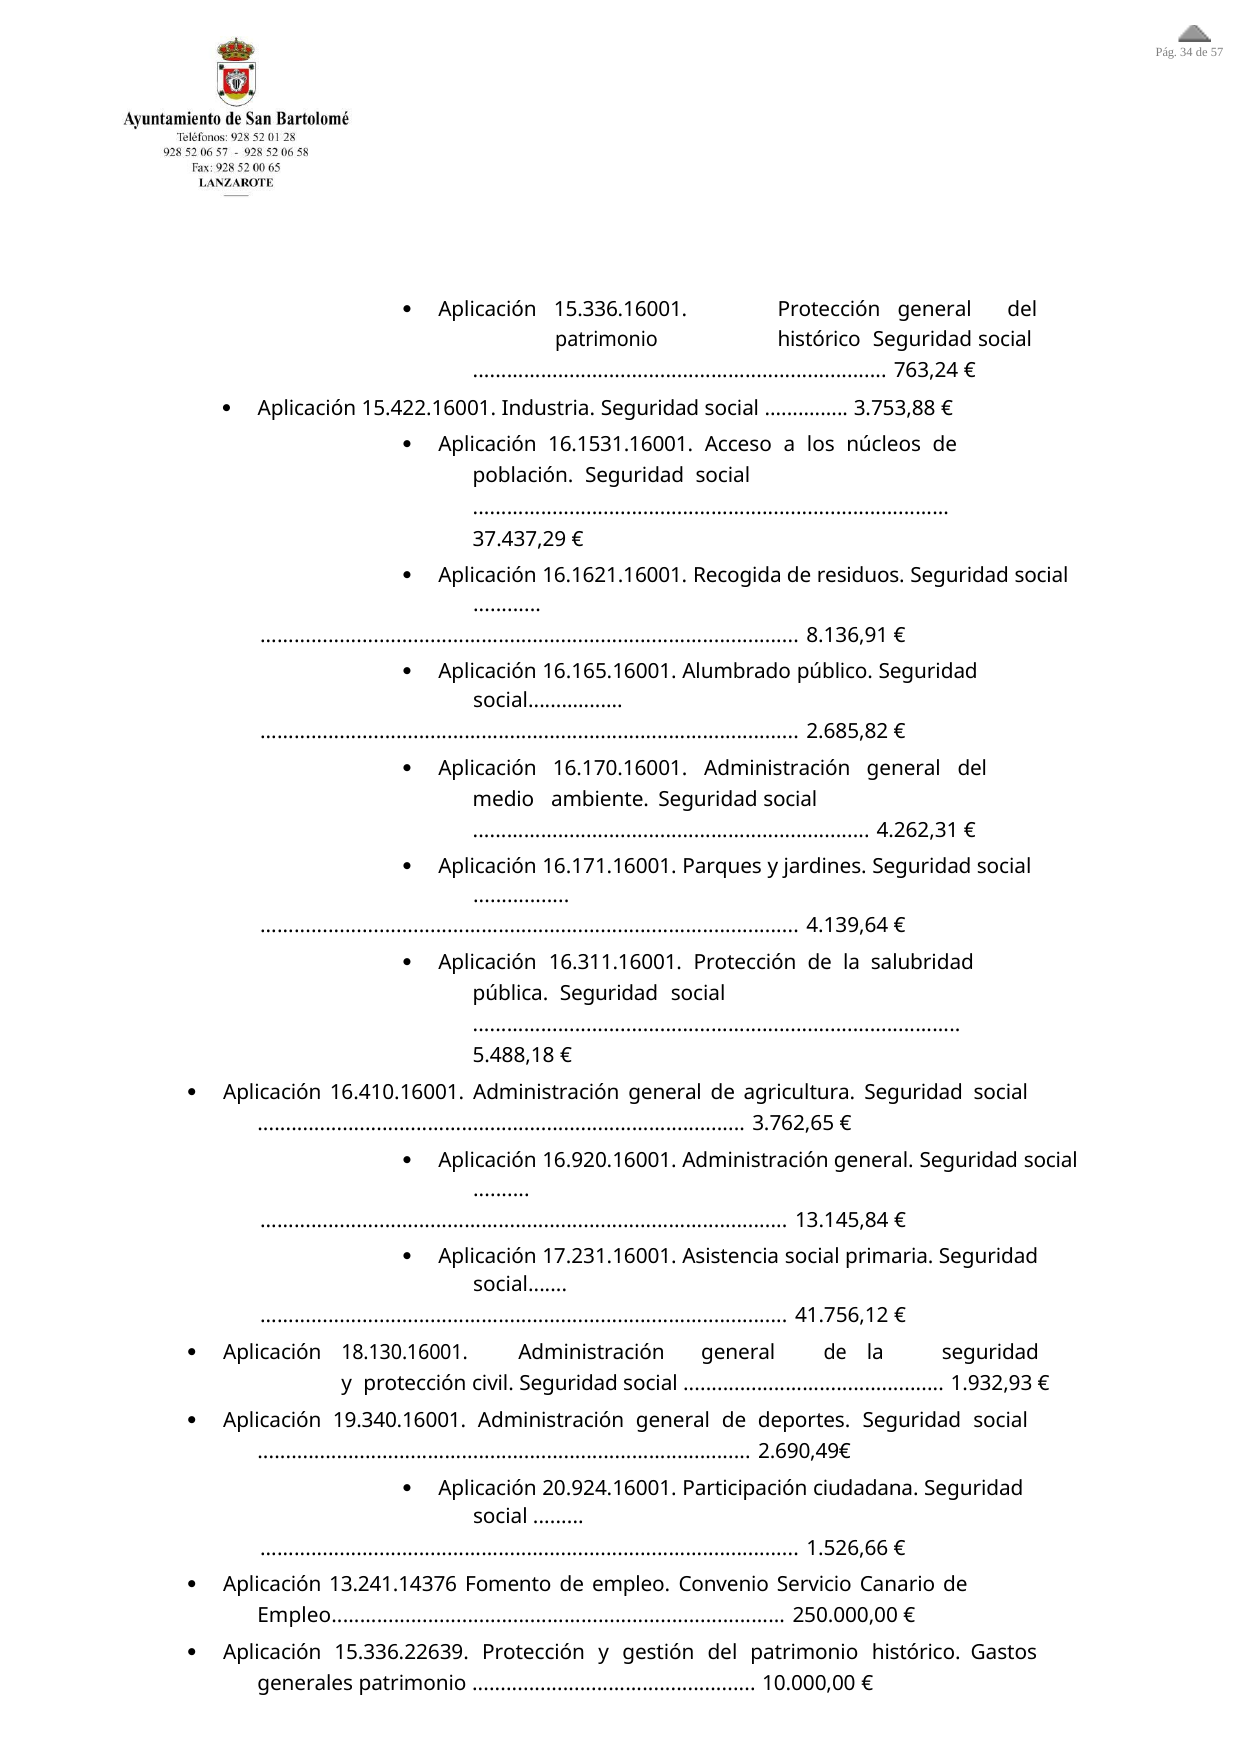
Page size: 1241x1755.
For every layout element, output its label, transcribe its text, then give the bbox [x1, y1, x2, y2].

text ............................................................................................... 2.685,82 € [260, 716, 1079, 744]
list Aplicación 18.130.16001. Administración general de la seguridad y protección civil. Seguridad social .............................................. 1.932,93 € [188, 1337, 1051, 1397]
text ............................................................................................... 4.139,64 € [260, 911, 1079, 939]
list Aplicación 13.241.14376 Fomento de empleo. Convenio Servicio Canario de Empleo................................................................................ 250.000,00 € [188, 1569, 1046, 1628]
list Aplicación 19.340.16001. Administración general de deportes. Seguridad social ....................................................................................... 2.690,49€ [188, 1405, 1046, 1465]
list Aplicación 17.231.16001. Asistencia social primaria. Seguridad social....... [403, 1241, 1079, 1298]
list Aplicación 16.171.16001. Parques y jardines. Seguridad social ................. [403, 851, 1079, 908]
text ............................................................................................... 1.526,66 € [260, 1533, 1079, 1561]
text ............................................................................................. 13.145,84 € [260, 1205, 1079, 1233]
list Aplicación 16.170.16001. Administración general del medio ambiente. Seguridad social ...................................................................... 4.262,31 € [403, 753, 1046, 843]
list Aplicación 16.1531.16001. Acceso a los núcleos de población. Seguridad social .................................................................................... 37.437,29 € [403, 429, 1046, 552]
list Aplicación 20.924.16001. Participación ciudadana. Seguridad social ......... [403, 1473, 1079, 1530]
list Aplicación 16.1621.16001. Recogida de residuos. Seguridad social ............ [403, 561, 1079, 617]
text ............................................................................................. 41.756,12 € [260, 1300, 1079, 1329]
list Aplicación 15.336.16001. Protección general del patrimonio histórico Seguridad social ......................................................................... 763,24 € [403, 294, 1051, 384]
list Aplicación 16.311.16001. Protección de la salubridad pública. Seguridad social ...................................................................................... 5.488,18 € [403, 947, 1046, 1069]
list Aplicación 16.410.16001. Administración general de agricultura. Seguridad social ...................................................................................... 3.762,65 € [188, 1077, 1046, 1137]
list Aplicación 16.165.16001. Alumbrado público. Seguridad social................. [403, 657, 1079, 713]
text  Aplicación 15.422.16001. Industria. Seguridad social ............... 3.753,88 € [223, 393, 1079, 421]
text ............................................................................................... 8.136,91 € [260, 620, 1079, 648]
list Aplicación 15.336.22639. Protección y gestión del patrimonio histórico. Gastos generales patrimonio .................................................. 10.000,00 € [188, 1637, 1046, 1696]
list Aplicación 16.920.16001. Administración general. Seguridad social .......... [403, 1146, 1079, 1202]
